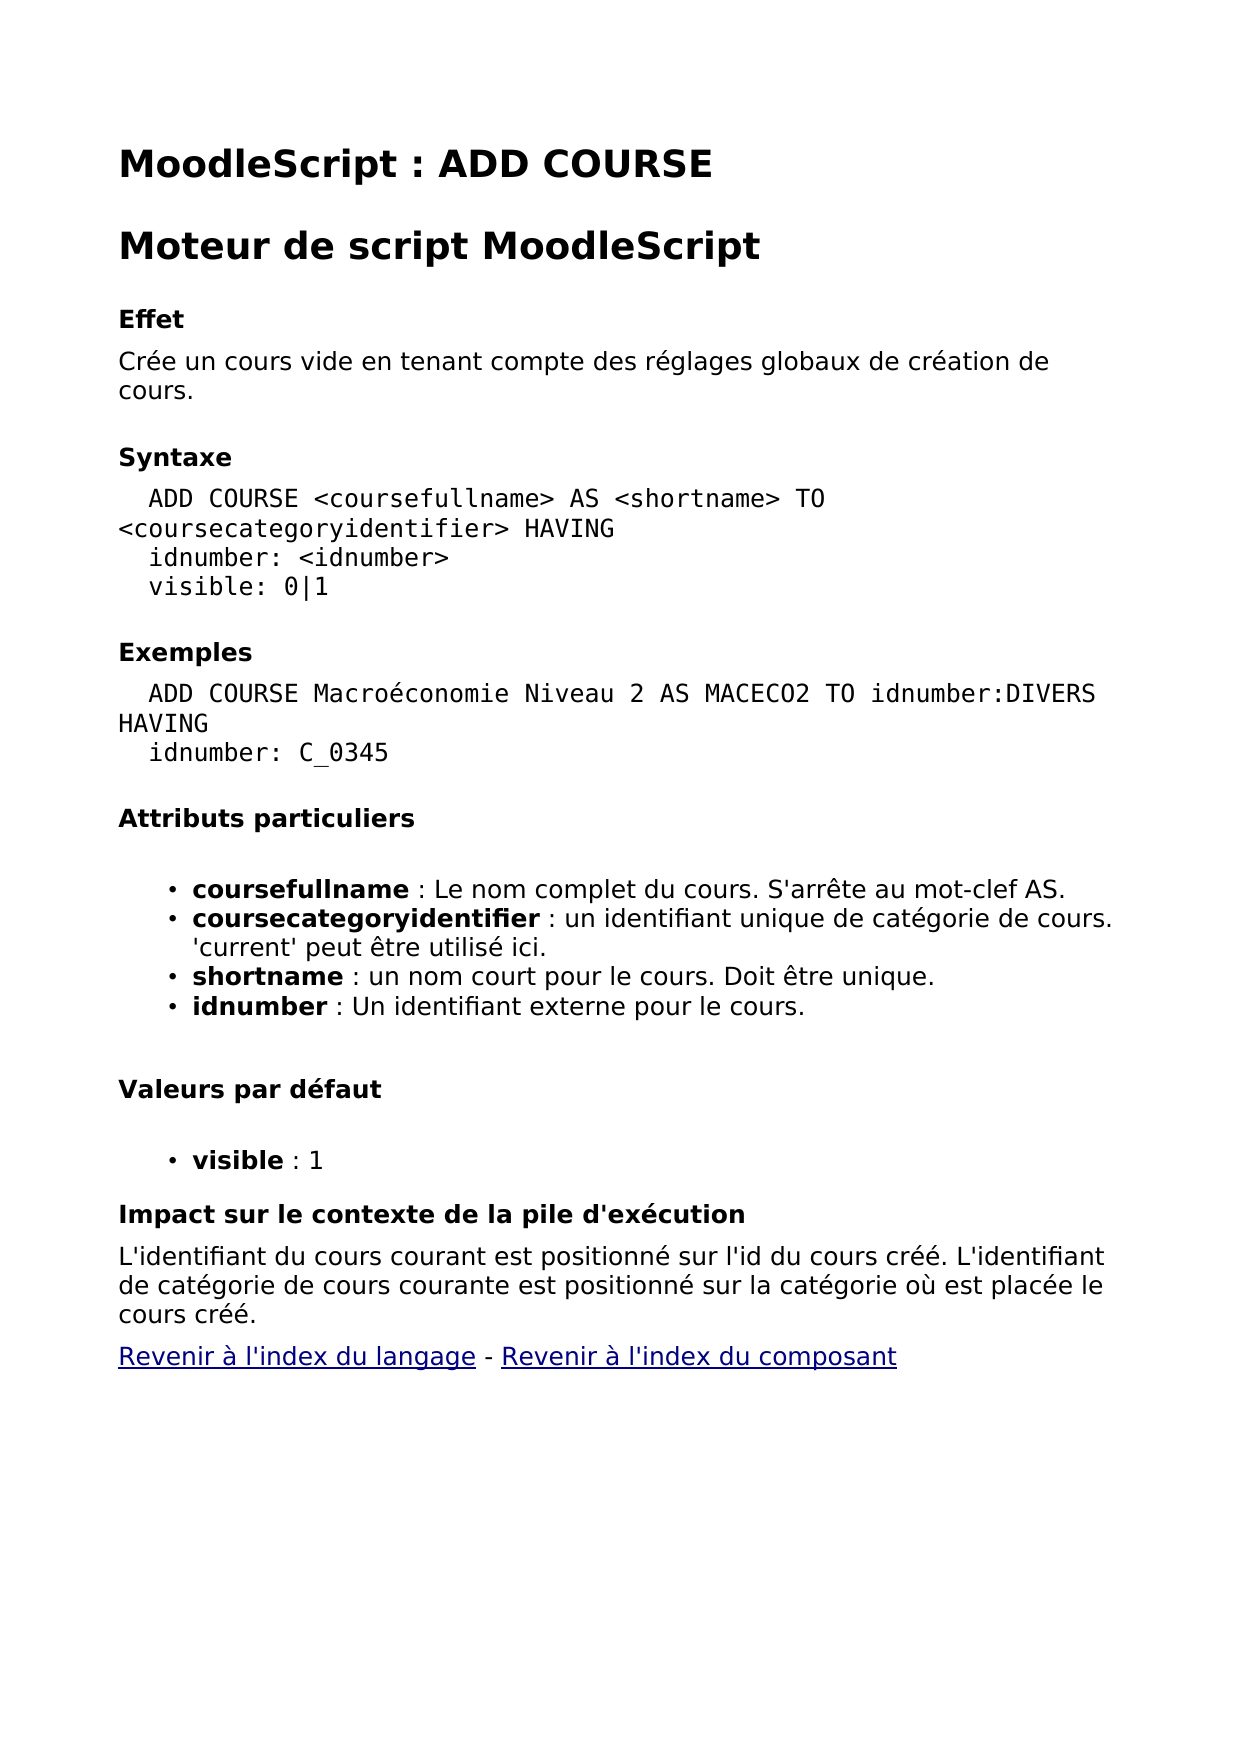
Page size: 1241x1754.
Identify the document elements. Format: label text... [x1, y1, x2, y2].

subtitle Attributs particuliers [118, 804, 1122, 833]
subtitle Moteur de script MoodleScript [118, 224, 1122, 268]
subtitle Exemples [118, 638, 1122, 667]
subtitle Impact sur le contexte de la pile d'exécution [118, 1201, 1122, 1230]
subtitle Syntaxe [118, 443, 1122, 472]
subtitle Valeurs par défaut [118, 1075, 1122, 1104]
text Revenir à l'index du langage - Revenir à l'index du composant [118, 1342, 1122, 1372]
list visible : 1 [177, 1147, 1122, 1176]
list idnumber : Un identifiant externe pour le cours. [177, 992, 1122, 1021]
list shortname : un nom court pour le cours. Doit être unique. [177, 963, 1122, 992]
text Crée un cours vide en tenant compte des réglages globaux de création de cours. [118, 347, 1122, 405]
subtitle MoodleScript : ADD COURSE [118, 143, 1122, 187]
list coursefullname : Le nom complet du cours. S'arrête au mot-clef AS. [177, 875, 1122, 904]
list coursecategoryidentifier : un identifiant unique de catégorie de cours. 'current' peut être utilisé ici. [177, 904, 1122, 963]
subtitle Effet [118, 305, 1122, 334]
text L'identifiant du cours courant est positionné sur l'id du cours créé. L'identifiant de catégorie de cours courante est positionné sur la catégorie où est placée le cours créé. [118, 1242, 1122, 1330]
text ADD COURSE <coursefullname> AS <shortname> TO <coursecategoryidentifier> HAVING idnumber: <idnumber> visible: 0|1 [118, 484, 1122, 601]
text ADD COURSE Macroéconomie Niveau 2 AS MACECO2 TO idnumber:DIVERS HAVING idnumber: C_0345 [118, 680, 1122, 767]
